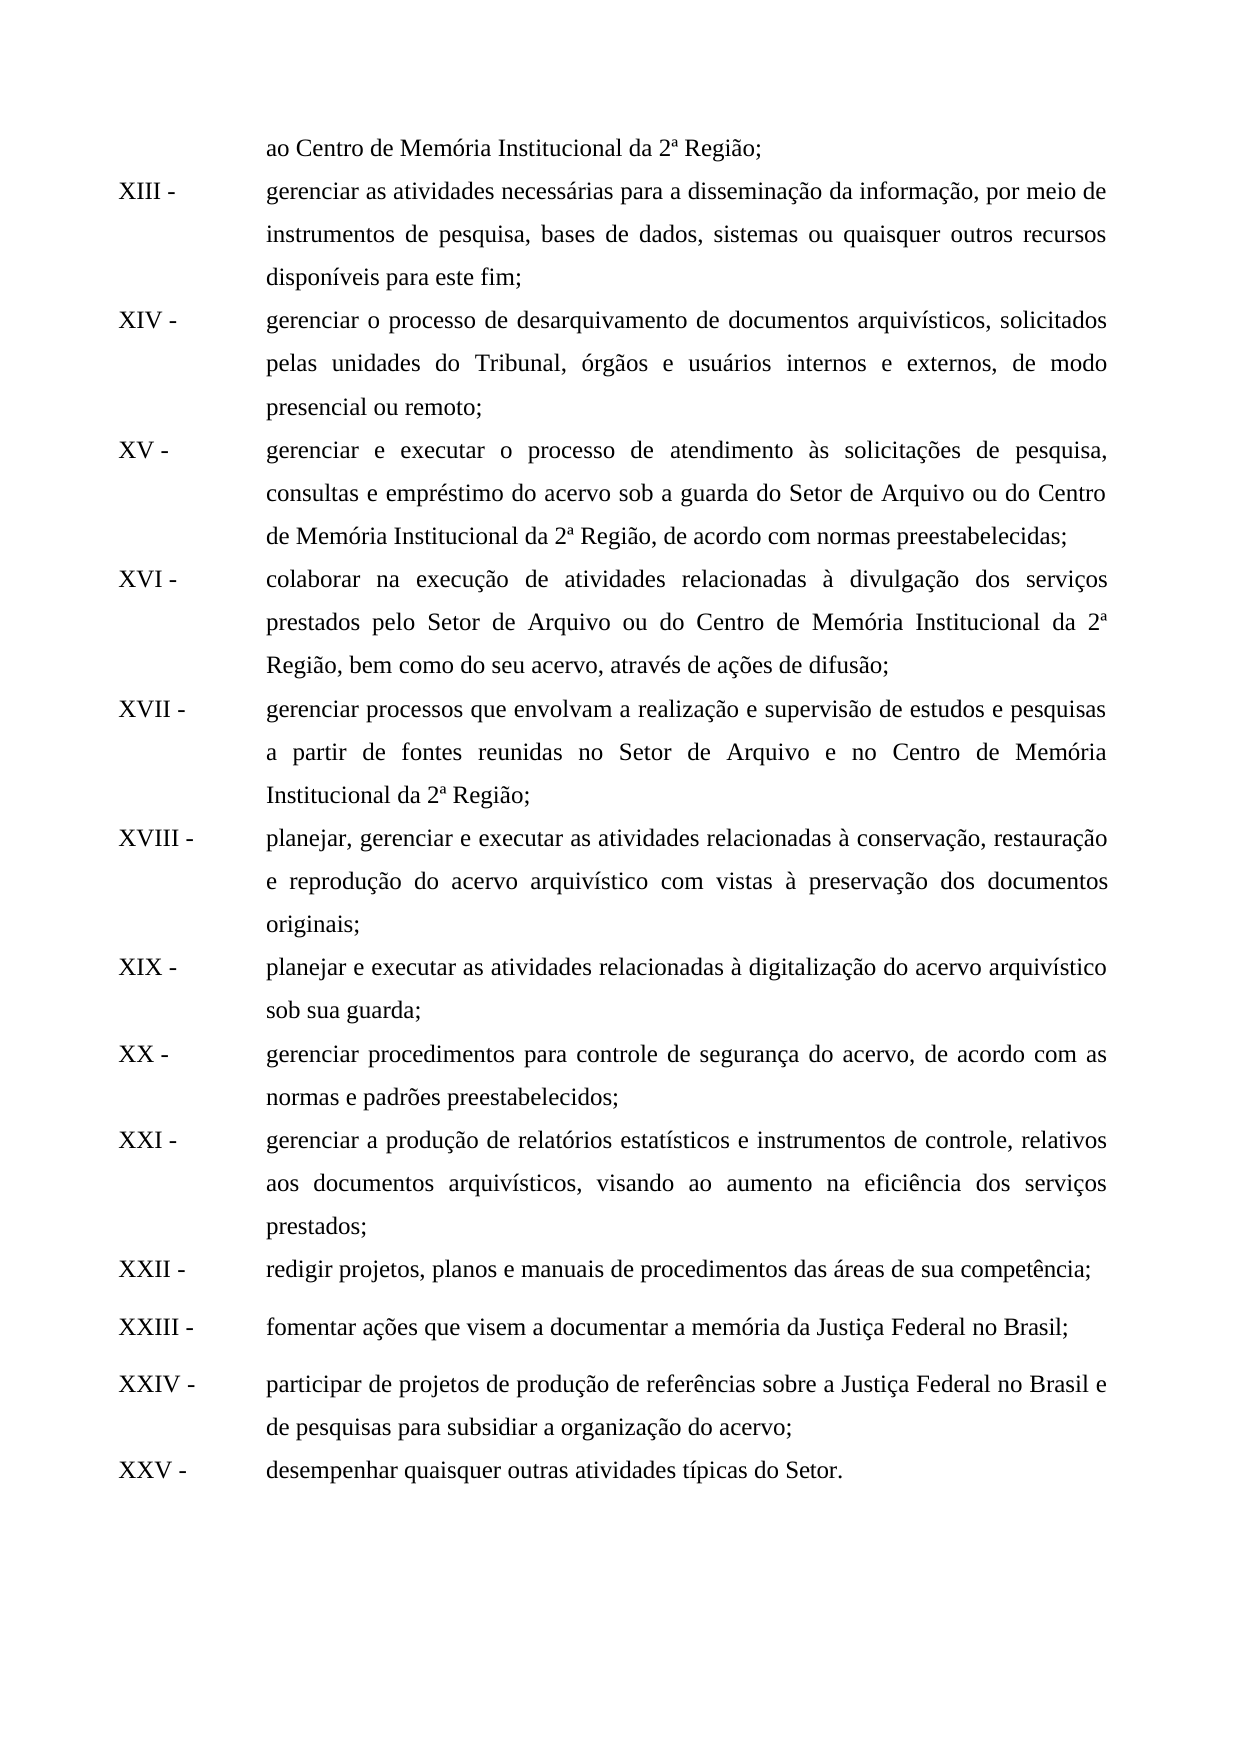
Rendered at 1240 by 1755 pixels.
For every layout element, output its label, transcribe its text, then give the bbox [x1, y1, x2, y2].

list participar de projetos de produção de referências sobre a Justiça Federal no Brasil e de pesquisas para subsidiar a organização do acervo; [118, 1369, 1108, 1441]
list gerenciar o processo de desarquivamento de documentos arquivísticos, solicitados pelas unidades do Tribunal, órgãos e usuários internos e externos, de modo presencial ou remoto; [118, 305, 1108, 420]
list gerenciar a produção de relatórios estatísticos e instrumentos de controle, relativos aos documentos arquivísticos, visando ao aumento na eficiência dos serviços prestados; [118, 1125, 1108, 1240]
list gerenciar processos que envolvam a realização e supervisão de estudos e pesquisas a partir de fontes reunidas no Setor de Arquivo e no Centro de Memória Institucional da 2ª Região; [118, 694, 1108, 809]
list planejar e executar as atividades relacionadas à digitalização do acervo arquivístico sob sua guarda; [118, 952, 1108, 1024]
list colaborar na execução de atividades relacionadas à divulgação dos serviços prestados pelo Setor de Arquivo ou do Centro de Memória Institucional da 2ª Região, bem como do seu acervo, através de ações de difusão; [118, 564, 1108, 679]
list gerenciar as atividades necessárias para a disseminação da informação, por meio de instrumentos de pesquisa, bases de dados, sistemas ou quaisquer outros recursos disponíveis para este fim; [118, 176, 1107, 291]
list planejar, gerenciar e executar as atividades relacionadas à conservação, restauração e reprodução do acervo arquivístico com vistas à preservação dos documentos originais; [118, 823, 1108, 938]
list ao Centro de Memória Institucional da 2ª Região; [118, 133, 1108, 162]
list desempenhar quaisquer outras atividades típicas do Setor. [118, 1455, 1108, 1484]
list gerenciar procedimentos para controle de segurança do acervo, de acordo com as normas e padrões preestabelecidos; [118, 1039, 1108, 1111]
list fomentar ações que visem a documentar a memória da Justiça Federal no Brasil; [118, 1312, 1121, 1340]
list gerenciar e executar o processo de atendimento às solicitações de pesquisa, consultas e empréstimo do acervo sob a guarda do Setor de Arquivo ou do Centro de Memória Institucional da 2ª Região, de acordo com normas preestabelecidas; [118, 435, 1108, 550]
list redigir projetos, planos e manuais de procedimentos das áreas de sua competência; [118, 1254, 1121, 1283]
